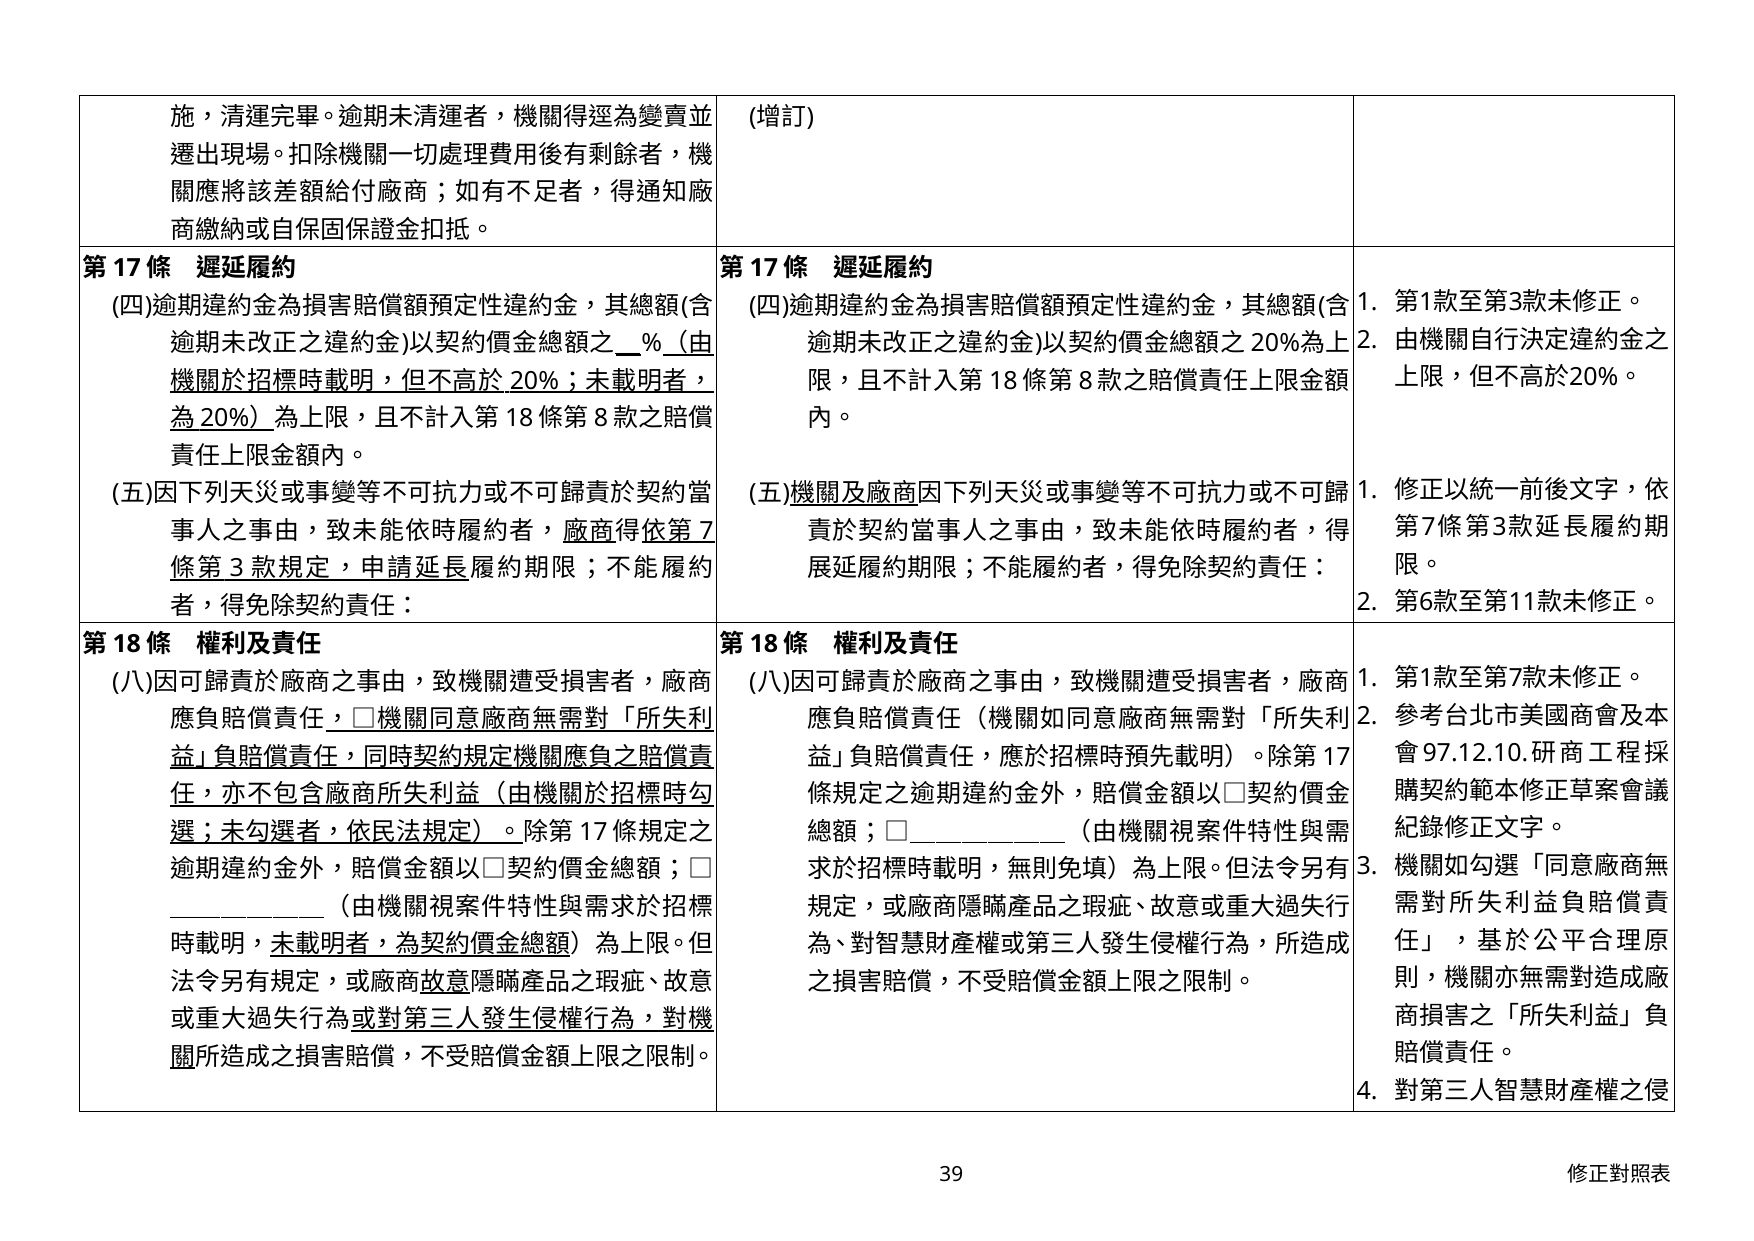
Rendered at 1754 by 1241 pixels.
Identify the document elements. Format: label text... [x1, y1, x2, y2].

table_cell 第17條 遲延履約 (四)逾期違約金為損害賠償額預定性違約金，其總額(含逾期未改正之違約金)以契約價金總額之20%為上限，且不計入第18條第8款之賠償責任上限金額內。 (五)機關及廠商因下列天災或事變等不可抗力或不可歸責於契約當事人之事由，致未能依時履約者，得展延履約期限；不能履約者，得免除契約責任： [717, 247, 1353, 622]
table_cell 第17條 遲延履約 (四)逾期違約金為損害賠償額預定性違約金，其總額(含逾期未改正之違約金)以契約價金總額之＿%（由機關於招標時載明，但不高於20%；未載明者，為20%）為上限，且不計入第18條第8款之賠償責任上限金額內。 (五)因下列天災或事變等不可抗力或不可歸責於契約當事人之事由，致未能依時履約者，廠商得依第7條第3款規定，申請延長履約期限；不能履約者，得免除契約責任： [80, 247, 716, 622]
table_cell 第18條 權利及責任 (八)因可歸責於廠商之事由，致機關遭受損害者，廠商應負賠償責任（機關如同意廠商無需對「所失利益」負賠償責任，應於招標時預先載明）。除第17條規定之逾期違約金外，賠償金額以□契約價金總額；□＿＿＿＿＿＿（由機關視案件特性與需求於招標時載明，無則免填）為上限。但法令另有規定，或廠商隱瞞產品之瑕疵、故意或重大過失行為、對智慧財產權或第三人發生侵權行為，所造成之損害賠償，不受賠償金額上限之限制。 [717, 623, 1353, 1111]
table_cell (增訂) [717, 96, 1353, 246]
table_cell 第1款至第7款未修正。 參考台北市美國商會及本會97.12.10.研商工程採購契約範本修正草案會議紀錄修正文字。 機關如勾選「同意廠商無需對所失利益負賠償責任」，基於公平合理原則，機關亦無需對造成廠商損害之「所失利益」負賠償責任。 對第三人智慧財產權之侵害，亦屬對第三人之侵權行為，爰刪除部分文字。 將「損失」修正為「損害」。 第10款至第11款未修正。 參考國防部建議，將第11條第12款移列至本款。 [1354, 623, 1674, 1111]
table_cell 施，清運完畢。逾期未清運者，機關得逕為變賣並遷出現場。扣除機關一切處理費用後有剩餘者，機關應將該差額給付廠商；如有不足者，得通知廠商繳納或自保固保證金扣抵。 [80, 96, 716, 246]
table_cell 參考交通部及台北市美國商會建議修正。 本款僅定義瑕疵。發現瑕疵之處理規定已彙整於第3款。 補充說明非可歸責於廠商所致之瑕疵，由機關負擔改正費用。 參考FIDIC 11.8【承包商的檢查】及本會97.12.10.研商工程採購契約範本修正草案會議紀錄，增訂釐清瑕疵原因及負擔費用之規定。 參考FIDIC 11.6【進一步的檢驗】增訂。 原第4款移列為第6款。 參考FIDIC 11.3【缺陷通知期限的延長】修正。 參考基隆市工務處公有建築科建議增訂。 參考FIDIC 11.9【履約證書】及本會綱要規範W.1、W.2增訂。 參考FIDIC 11.11【現場的清理】增訂。 [1354, 96, 1674, 246]
table_cell 第18條 權利及責任 (八)因可歸責於廠商之事由，致機關遭受損害者，廠商應負賠償責任，□機關同意廠商無需對「所失利益」負賠償責任，同時契約規定機關應負之賠償責任，亦不包含廠商所失利益（由機關於招標時勾選；未勾選者，依民法規定）。除第17條規定之逾期違約金外，賠償金額以□契約價金總額；□＿＿＿＿＿＿（由機關視案件特性與需求於招標時載明，未載明者，為契約價金總額）為上限。但法令另有規定，或廠商故意隱瞞產品之瑕疵、故意或重大過失行為或對第三人發生侵權行為，對機關所造成之損害賠償，不受賠償金額上限之限制。 [80, 623, 716, 1111]
table_cell 第1款至第3款未修正。 由機關自行決定違約金之上限，但不高於20%。 修正以統一前後文字，依第7條第3款延長履約期限。 第6款至第11款未修正。 [1354, 247, 1674, 622]
